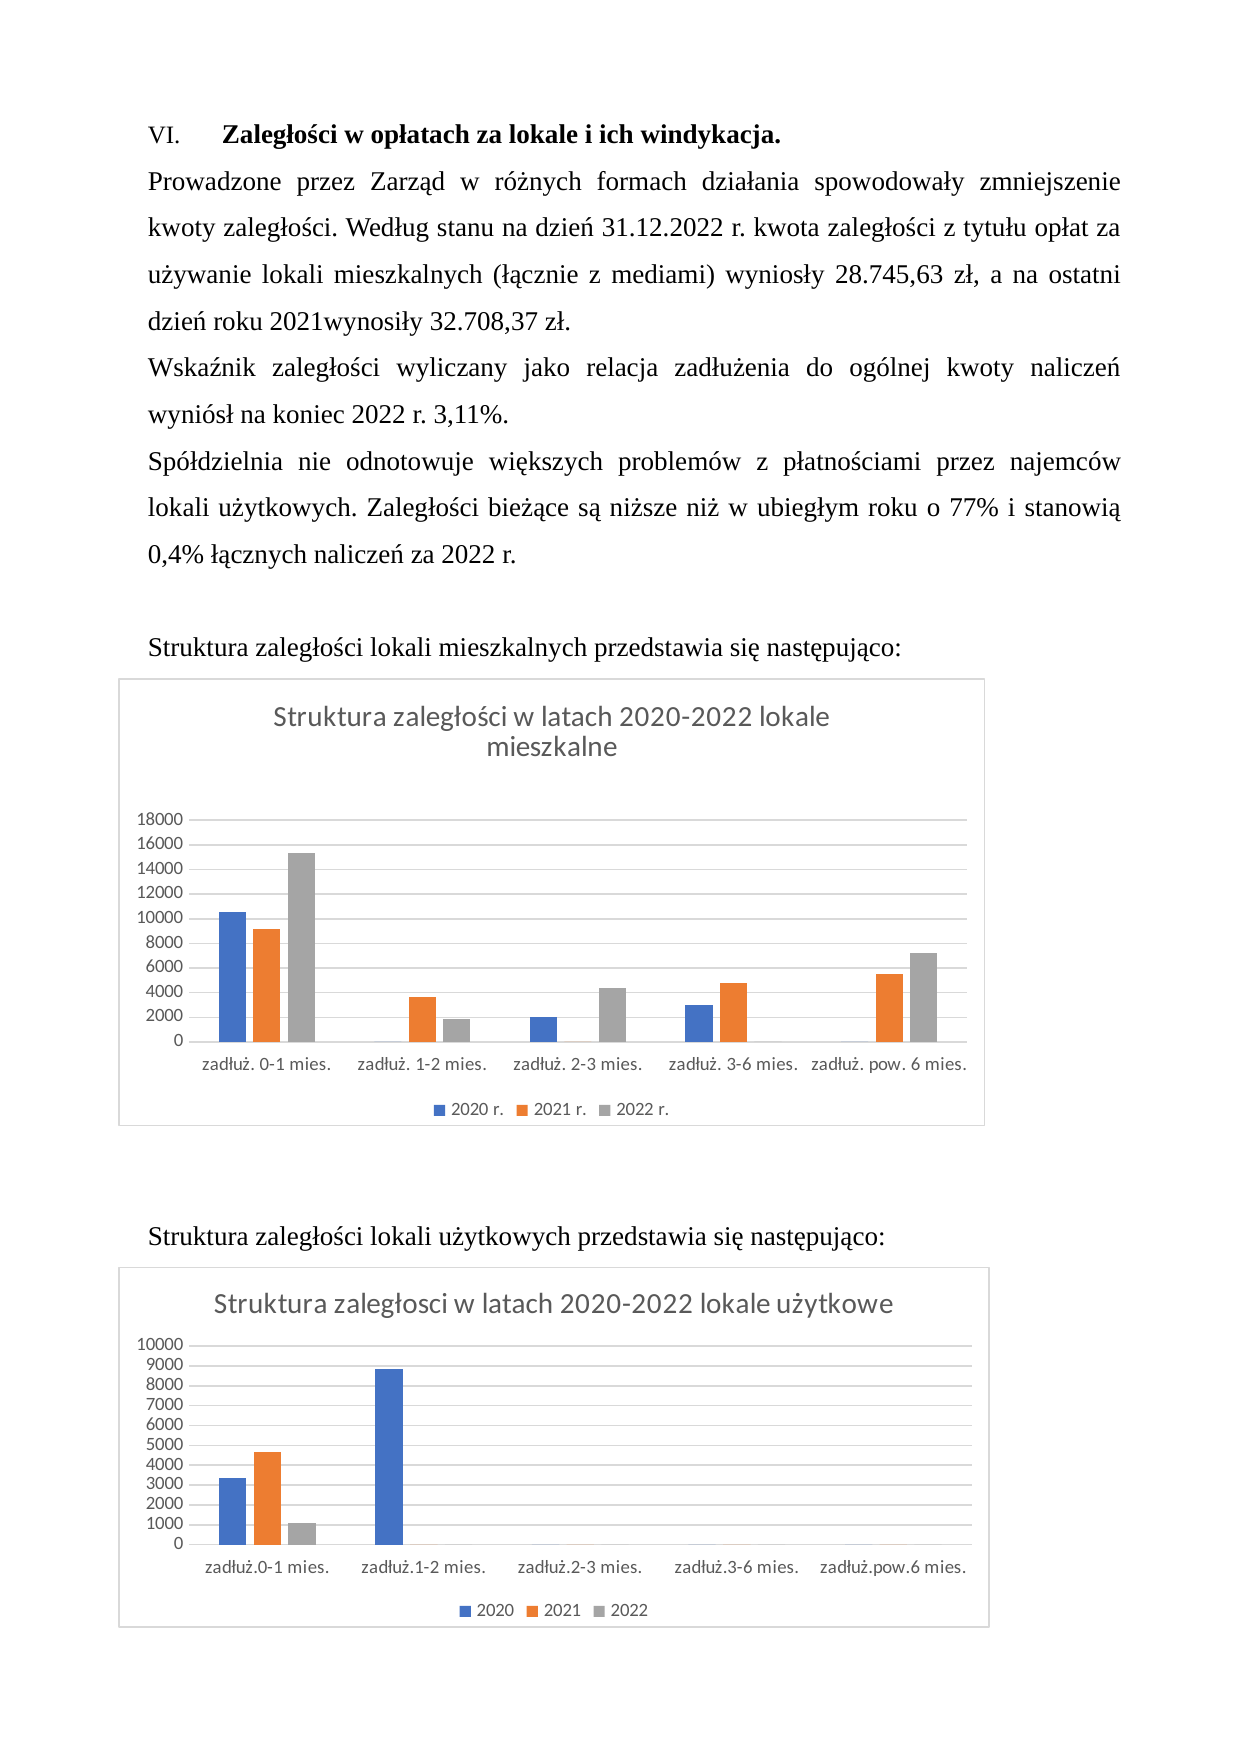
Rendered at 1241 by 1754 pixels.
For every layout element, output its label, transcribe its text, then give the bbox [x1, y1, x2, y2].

text Struktura zaległości lokali mieszkalnych przedstawia się następująco: [148, 631, 1122, 663]
text Struktura zaległości lokali użytkowych przedstawia się następująco: [148, 1220, 1122, 1251]
list Zaległości w opłatach za lokale i ich windykacja. [148, 118, 1122, 149]
text Spółdzielnia nie odnotowuje większych problemów z płatnościami przez najemców lokali użytkowych. Zaległości bieżące są niższe niż w ubiegłym roku o 77% i stanowią 0,4% łącznych naliczeń za 2022 r. [148, 445, 1122, 569]
text Wskaźnik zaległości wyliczany jako relacja zadłużenia do ogólnej kwoty naliczeń wyniósł na koniec 2022 r. 3,11%. [148, 351, 1122, 429]
text Prowadzone przez Zarząd w różnych formach działania spowodowały zmniejszenie kwoty zaległości. Według stanu na dzień 31.12.2022 r. kwota zaległości z tytułu opłat za używanie lokali mieszkalnych (łącznie z mediami) wyniosły 28.745,63 zł, a na ostatni dzień roku 2021wynosiły 32.708,37 zł. [148, 165, 1122, 336]
